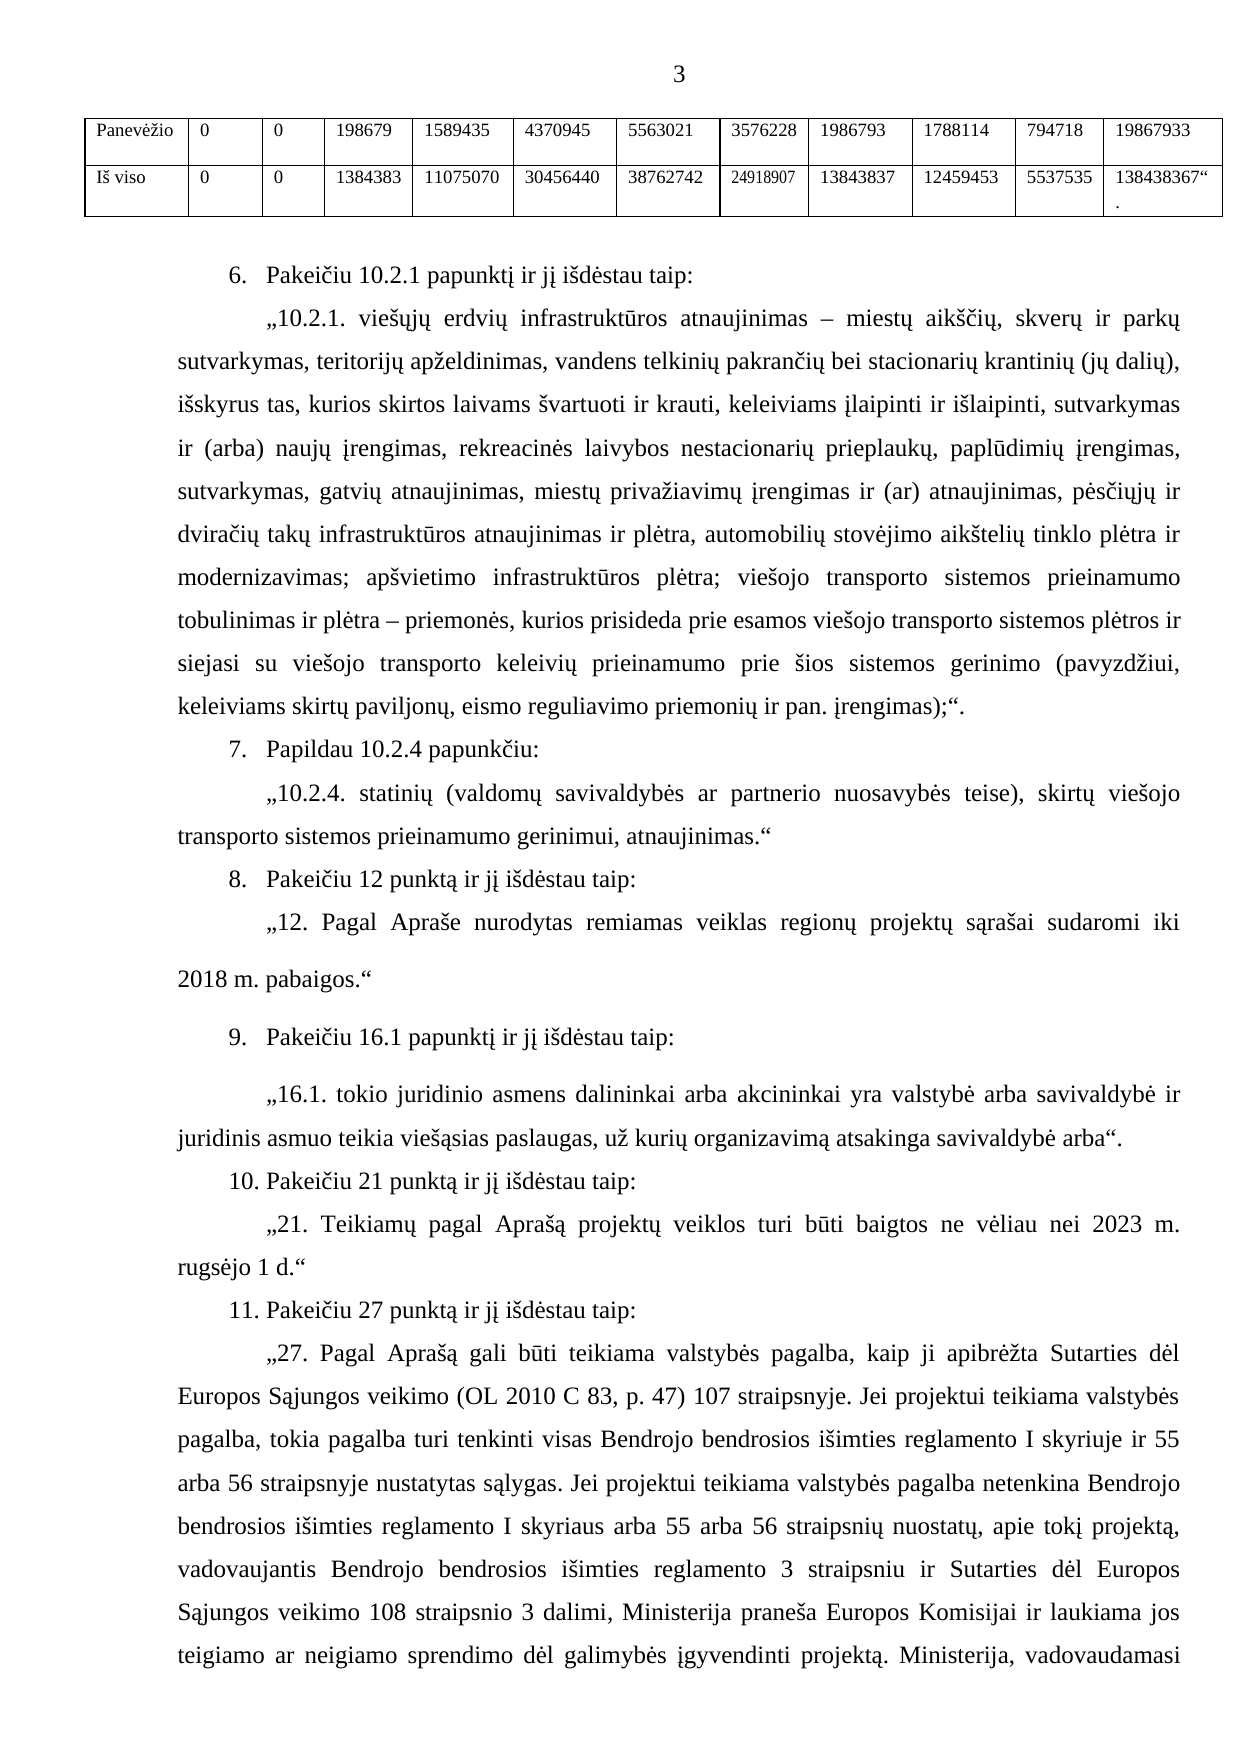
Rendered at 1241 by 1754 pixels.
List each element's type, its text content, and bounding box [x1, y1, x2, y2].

table_cell 5563021 [617, 119, 719, 165]
table_cell Panevėžio [86, 119, 188, 165]
list Pakeičiu 12 punktą ir jį išdėstau taip: [215, 864, 1181, 893]
table_cell 0 [263, 119, 324, 165]
table_cell 12459453 [913, 166, 1015, 216]
table_cell 30456440 [514, 166, 616, 216]
table_cell 0 [189, 166, 262, 216]
table_cell 13843837 [809, 166, 912, 216]
table_cell 0 [263, 166, 324, 216]
list Pakeičiu 10.2.1 papunktį ir jį išdėstau taip: [215, 260, 1181, 289]
list „21. Teikiamų pagal Aprašą projektų veiklos turi būti baigtos ne vėliau nei 2023 m. rugsėjo 1 d.“ [177, 1209, 1181, 1281]
table_cell 1384383 [325, 166, 412, 216]
list Pakeičiu 21 punktą ir jį išdėstau taip: [215, 1166, 1181, 1194]
table_cell 794718 [1016, 119, 1103, 165]
table_cell 198679 [325, 119, 412, 165]
list „12. Pagal Apraše nurodytas remiamas veiklas regionų projektų sąrašai sudaromi iki 2018 m. pabaigos.“ [177, 907, 1181, 993]
table_cell 1788114 [913, 119, 1015, 165]
table_cell 0 [189, 119, 262, 165]
table_cell 4370945 [514, 119, 616, 165]
list Papildau 10.2.4 papunkčiu: [215, 734, 1181, 763]
table_cell 5537535 [1016, 166, 1103, 216]
table_cell 11075070 [413, 166, 513, 216]
text „10.2.1. viešųjų erdvių infrastruktūros atnaujinimas – miestų aikščių, skverų ir parkų sutvarkymas, teritorijų apželdinimas, vandens telkinių pakrančių bei stacionarių krantinių (jų dalių), išskyrus tas, kurios skirtos laivams švartuoti ir krauti, keleiviams įlaipinti ir išlaipinti, sutvarkymas ir (arba) naujų įrengimas, rekreacinės laivybos nestacionarių prieplaukų, paplūdimių įrengimas, sutvarkymas, gatvių atnaujinimas, miestų privažiavimų įrengimas ir (ar) atnaujinimas, pėsčiųjų ir dviračių takų infrastruktūros atnaujinimas ir plėtra, automobilių stovėjimo aikštelių tinklo plėtra ir modernizavimas; apšvietimo infrastruktūros plėtra; viešojo transporto sistemos prieinamumo tobulinimas ir plėtra – priemonės, kurios prisideda prie esamos viešojo transporto sistemos plėtros ir siejasi su viešojo transporto keleivių prieinamumo prie šios sistemos gerinimo (pavyzdžiui, keleiviams skirtų paviljonų, eismo reguliavimo priemonių ir pan. įrengimas);“. [177, 303, 1181, 720]
table_cell 38762742 [617, 166, 719, 216]
table_cell 24918907 [721, 166, 808, 216]
text „10.2.4. statinių (valdomų savivaldybės ar partnerio nuosavybės teise), skirtų viešojo transporto sistemos prieinamumo gerinimui, atnaujinimas.“ [177, 778, 1181, 849]
table_cell 19867933 [1104, 119, 1222, 165]
table_cell Iš viso [86, 166, 188, 216]
table_cell 3576228 [721, 119, 808, 165]
table_cell 1589435 [413, 119, 513, 165]
table_cell 138438367“. [1104, 166, 1222, 216]
list Pakeičiu 27 punktą ir jį išdėstau taip: [215, 1295, 1181, 1324]
table_cell 1986793 [809, 119, 912, 165]
text „16.1. tokio juridinio asmens dalininkai arba akcininkai yra valstybė arba savivaldybė ir juridinis asmuo teikia viešąsias paslaugas, už kurių organizavimą atsakinga savivaldybė arba“. [177, 1079, 1181, 1151]
list Pakeičiu 16.1 papunktį ir jį išdėstau taip: [215, 1022, 1181, 1051]
text „27. Pagal Aprašą gali būti teikiama valstybės pagalba, kaip ji apibrėžta Sutarties dėl Europos Sąjungos veikimo (OL 2010 C 83, p. 47) 107 straipsnyje. Jei projektui teikiama valstybės pagalba, tokia pagalba turi tenkinti visas Bendrojo bendrosios išimties reglamento I skyriuje ir 55 arba 56 straipsnyje nustatytas sąlygas. Jei projektui teikiama valstybės pagalba netenkina Bendrojo bendrosios išimties reglamento I skyriaus arba 55 arba 56 straipsnių nuostatų, apie tokį projektą, vadovaujantis Bendrojo bendrosios išimties reglamento 3 straipsniu ir Sutarties dėl Europos Sąjungos veikimo 108 straipsnio 3 dalimi, Ministerija praneša Europos Komisijai ir laukiama jos teigiamo ar neigiamo sprendimo dėl galimybės įgyvendinti projektą. Ministerija, vadovaudamasi [177, 1338, 1181, 1669]
